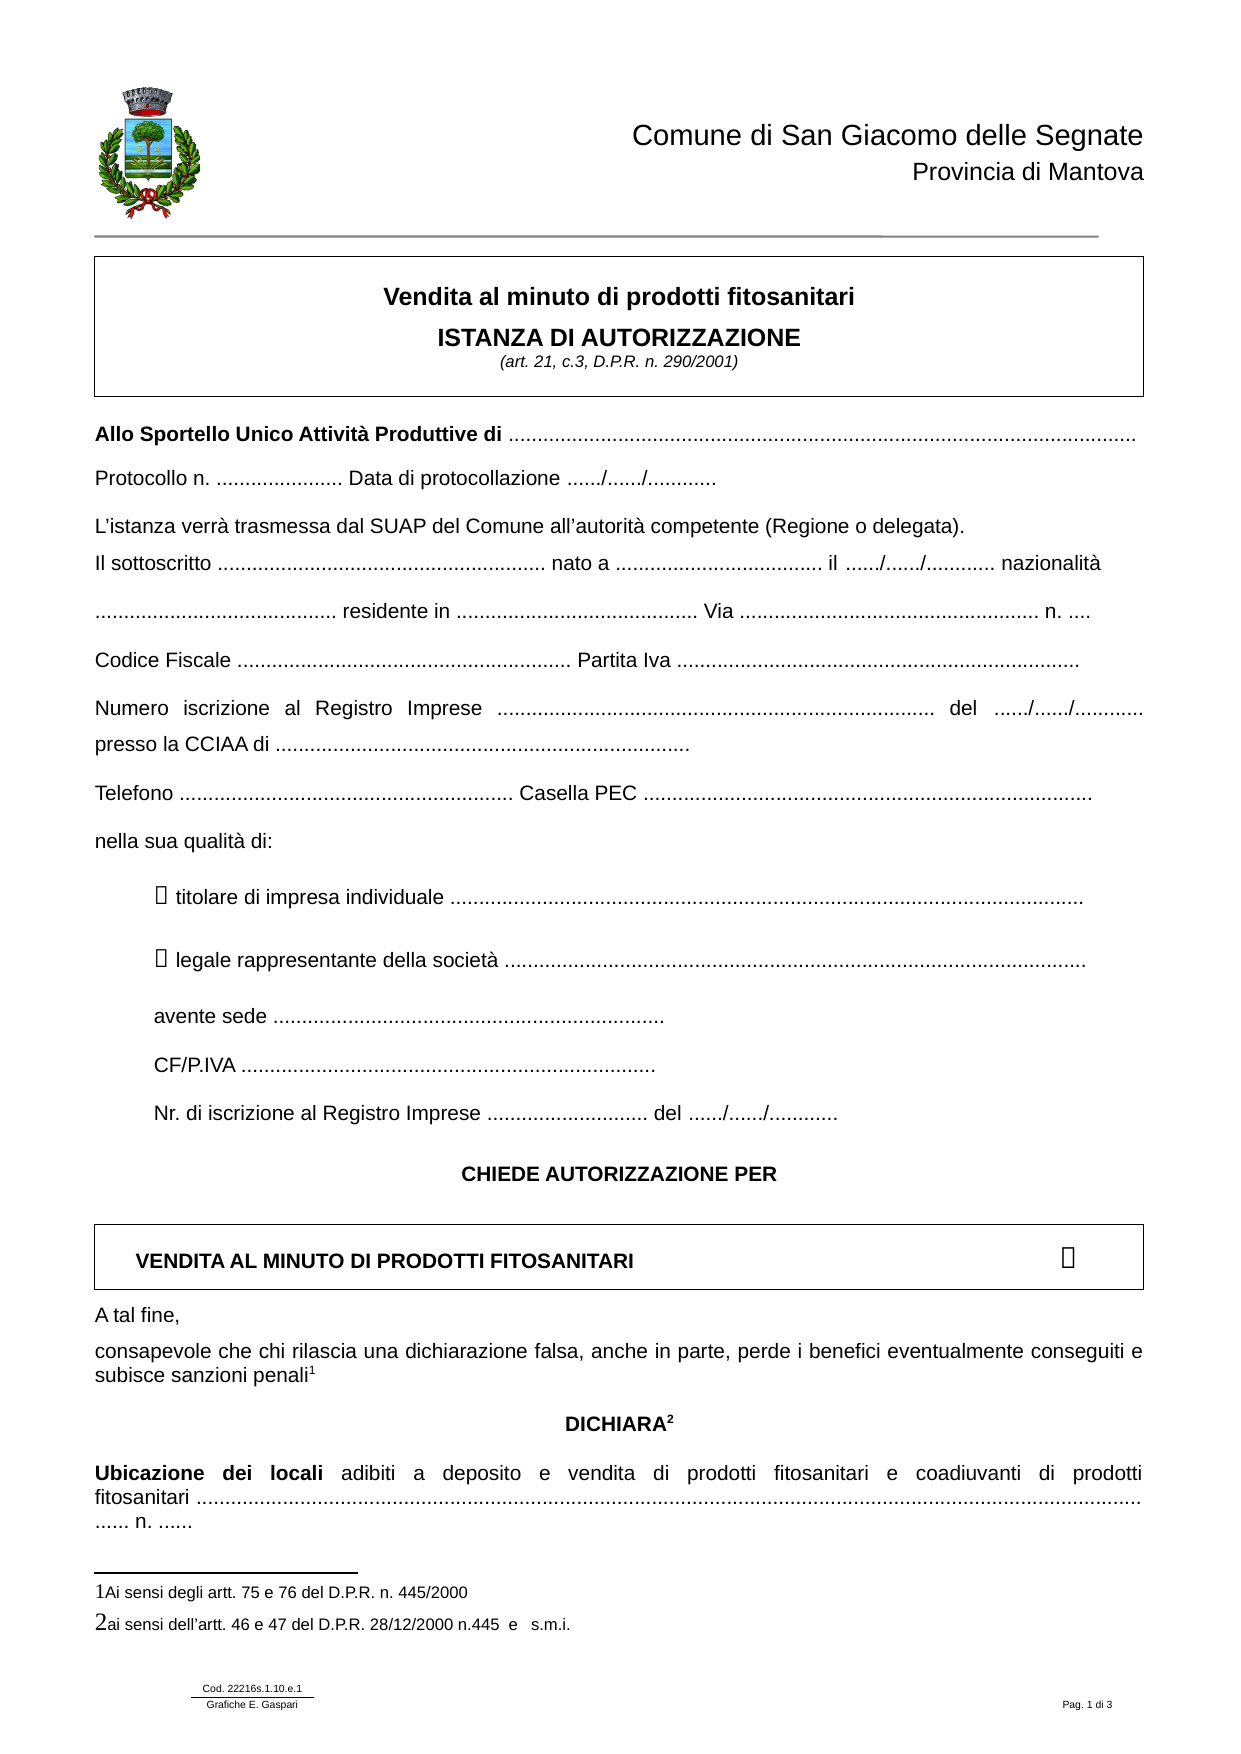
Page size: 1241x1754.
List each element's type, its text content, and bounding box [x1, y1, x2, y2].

text  legale rappresentante della società ..................................................................................................... [153, 941, 1144, 975]
text CHIEDE AUTORIZZAZIONE PER [94, 1162, 1144, 1186]
text Nr. di iscrizione al Registro Imprese ............................ del ....../....../............ [153, 1101, 1144, 1125]
text DICHIARA [94, 1412, 1144, 1436]
text Ubicazione dei locali adibiti a deposito e vendita di prodotti fitosanitari e coadiuvanti di prodotti fitosanitari .......................................................................................................................................................................... n. ...... [94, 1461, 1144, 1533]
text Numero iscrizione al Registro Imprese ............................................................................ del ....../....../............ presso la CCIAA di ........................................................................ [94, 696, 1144, 756]
text Protocollo n. ...................... Data di protocollazione ....../....../............ [94, 466, 1144, 490]
text CF/P.IVA ........................................................................ [153, 1053, 1144, 1077]
text .......................................... residente in .......................................... Via .................................................... n. .... [94, 599, 1144, 623]
text Comune di San Giacomo delle Segnate [200, 118, 1144, 152]
text Ai sensi degli artt. 75 e 76 del D.P.R. n. 445/2000 [94, 1579, 1144, 1603]
text consapevole che chi rilascia una dichiarazione falsa, anche in parte, perde i benefici eventualmente conseguiti e subisce sanzioni penali [94, 1339, 1144, 1387]
text Codice Fiscale .......................................................... Partita Iva ...................................................................... [94, 648, 1144, 672]
text avente sede .................................................................... [153, 1004, 1144, 1028]
text Allo Sportello Unico Attività Produttive di ............................................................................................................. [94, 422, 1144, 446]
text Provincia di Mantova [200, 157, 1144, 185]
text Il sottoscritto ......................................................... nato a .................................... il ....../....../............ nazionalità [94, 551, 1144, 575]
text  titolare di impresa individuale .............................................................................................................. [153, 877, 1144, 911]
text Telefono .......................................................... Casella PEC .............................................................................. [94, 780, 1144, 804]
picture [98, 87, 200, 219]
text ai sensi dell’artt. 46 e 47 del D.P.R. 28/12/2000 n.445 e s.m.i. [94, 1607, 1144, 1636]
table_header Vendita al minuto di prodotti fitosanitari ISTANZA DI AUTORIZZAZIONE (art. 21, c.3, D.P.R. n. 290/2001) [95, 257, 1143, 396]
text A tal fine, [94, 1303, 1144, 1327]
text L’istanza verrà trasmessa dal SUAP del Comune all’autorità competente (Regione o delegata). [94, 514, 1144, 538]
text nella sua qualità di: [94, 829, 1144, 853]
table_header VENDITA AL MINUTO DI PRODOTTI FITOSANITARI  [95, 1225, 1143, 1289]
